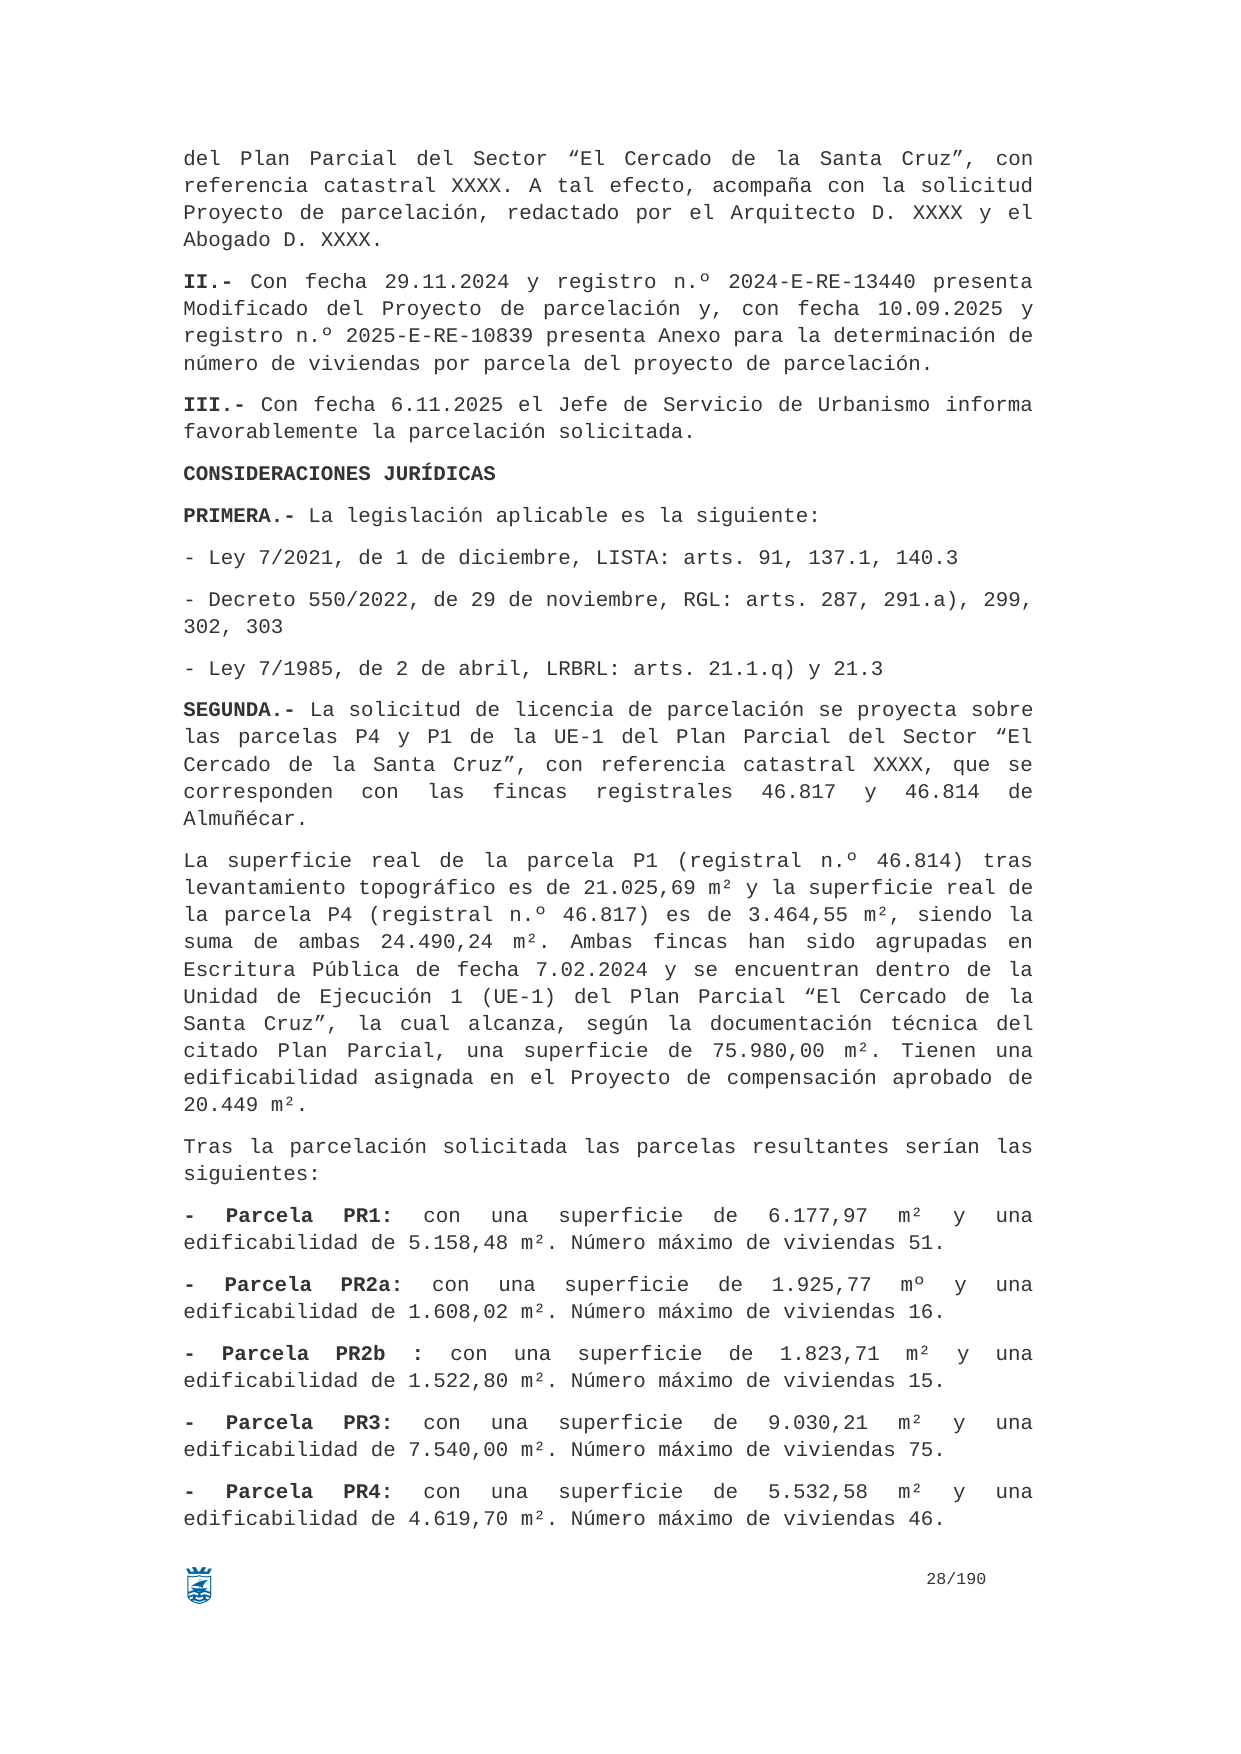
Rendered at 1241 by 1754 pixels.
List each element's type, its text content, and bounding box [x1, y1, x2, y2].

text III.- Con fecha 6.11.2025 el Jefe de Servicio de Urbanismo informa favorablemente la parcelación solicitada. [183, 394, 1033, 445]
text SEGUNDA.- La solicitud de licencia de parcelación se proyecta sobre las parcelas P4 y P1 de la UE-1 del Plan Parcial del Sector “El Cercado de la Santa Cruz”, con referencia catastral XXXX, que se corresponden con las fincas registrales 46.817 y 46.814 de Almuñécar. [183, 699, 1033, 832]
text Tras la parcelación solicitada las parcelas resultantes serían las siguientes: [183, 1136, 1033, 1187]
text del Plan Parcial del Sector “El Cercado de la Santa Cruz”, con referencia catastral XXXX. A tal efecto, acompaña con la solicitud Proyecto de parcelación, redactado por el Arquitecto D. XXXX y el Abogado D. XXXX. [183, 148, 1033, 253]
text - Parcela PR2b : con una superficie de 1.823,71 m² y una edificabilidad de 1.522,80 m². Número máximo de viviendas 15. [183, 1343, 1033, 1394]
picture [183, 1562, 214, 1607]
text II.- Con fecha 29.11.2024 y registro n.º 2024-E-RE-13440 presenta Modificado del Proyecto de parcelación y, con fecha 10.09.2025 y registro n.º 2025-E-RE-10839 presenta Anexo para la determinación de número de viviendas por parcela del proyecto de parcelación. [183, 271, 1033, 376]
text - Parcela PR2a: con una superficie de 1.925,77 mº y una edificabilidad de 1.608,02 m². Número máximo de viviendas 16. [183, 1274, 1033, 1325]
text CONSIDERACIONES JURÍDICAS [183, 463, 1033, 487]
text - Parcela PR3: con una superficie de 9.030,21 m² y una edificabilidad de 7.540,00 m². Número máximo de viviendas 75. [183, 1412, 1033, 1463]
text - Decreto 550/2022, de 29 de noviembre, RGL: arts. 287, 291.a), 299, 302, 303 [183, 588, 1033, 639]
text - Ley 7/1985, de 2 de abril, LRBRL: arts. 21.1.q) y 21.3 [183, 657, 1033, 681]
text PRIMERA.- La legislación aplicable es la siguiente: [183, 505, 1033, 529]
text - Parcela PR4: con una superficie de 5.532,58 m² y una edificabilidad de 4.619,70 m². Número máximo de viviendas 46. [183, 1481, 1033, 1532]
text La superficie real de la parcela P1 (registral n.º 46.814) tras levantamiento topográfico es de 21.025,69 m² y la superficie real de la parcela P4 (registral n.º 46.817) es de 3.464,55 m², siendo la suma de ambas 24.490,24 m². Ambas fincas han sido agrupadas en Escritura Pública de fecha 7.02.2024 y se encuentran dentro de la Unidad de Ejecución 1 (UE-1) del Plan Parcial “El Cercado de la Santa Cruz”, la cual alcanza, según la documentación técnica del citado Plan Parcial, una superficie de 75.980,00 m². Tienen una edificabilidad asignada en el Proyecto de compensación aprobado de 20.449 m². [183, 850, 1033, 1118]
text - Parcela PR1: con una superficie de 6.177,97 m² y una edificabilidad de 5.158,48 m². Número máximo de viviendas 51. [183, 1205, 1033, 1256]
text - Ley 7/2021, de 1 de diciembre, LISTA: arts. 91, 137.1, 140.3 [183, 547, 1033, 570]
